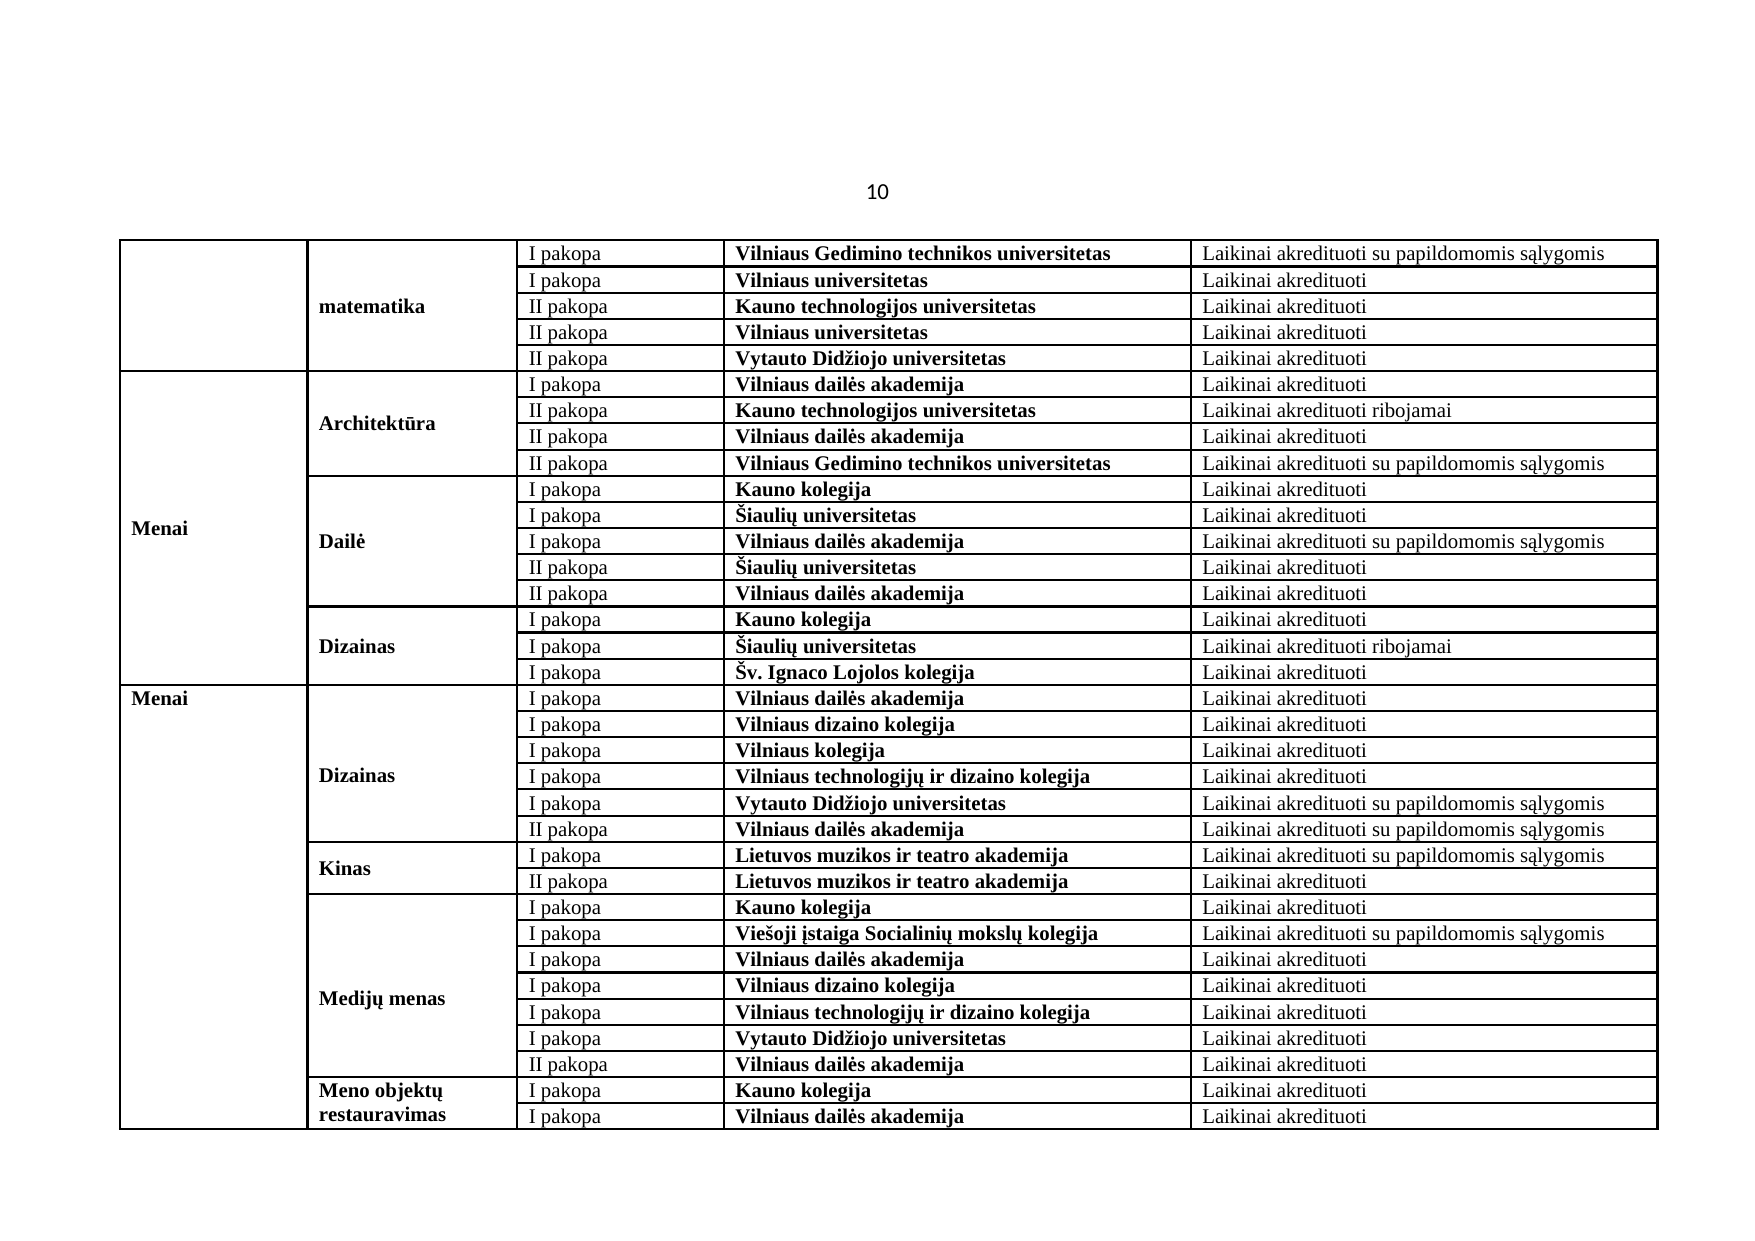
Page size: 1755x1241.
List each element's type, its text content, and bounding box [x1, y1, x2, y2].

table_cell Laikinai akredituoti [1192, 346, 1656, 370]
table_cell I pakopa [518, 372, 723, 396]
table_cell Šiaulių universitetas [725, 634, 1190, 658]
table_cell Vytauto Didžiojo universitetas [725, 790, 1190, 814]
table_cell Vytauto Didžiojo universitetas [725, 1026, 1190, 1050]
table_cell Lietuvos muzikos ir teatro akademija [725, 869, 1190, 893]
table_cell Laikinai akredituoti [1192, 268, 1656, 292]
table_cell I pakopa [518, 608, 723, 631]
table_cell I pakopa [518, 529, 723, 553]
table_cell Laikinai akredituoti [1192, 372, 1656, 396]
table_cell Laikinai akredituoti su papildomomis sąlygomis [1192, 817, 1656, 841]
table_cell I pakopa [518, 843, 723, 867]
table_cell II pakopa [518, 1052, 723, 1076]
table_cell I pakopa [518, 1000, 723, 1024]
table_cell Laikinai akredituoti [1192, 712, 1656, 736]
table_cell Laikinai akredituoti [1192, 320, 1656, 344]
table_cell I pakopa [518, 241, 723, 265]
table_cell I pakopa [518, 764, 723, 788]
table_cell Laikinai akredituoti [1192, 1078, 1656, 1102]
table_cell Vilniaus dailės akademija [725, 372, 1190, 396]
table_cell Kinas [309, 843, 516, 893]
table_cell Vilniaus dizaino kolegija [725, 974, 1190, 997]
table_cell Laikinai akredituoti [1192, 947, 1656, 971]
table_cell I pakopa [518, 1026, 723, 1050]
table_cell Šiaulių universitetas [725, 503, 1190, 527]
table_cell I pakopa [518, 477, 723, 501]
table_cell I pakopa [518, 738, 723, 762]
table_cell Vilniaus dailės akademija [725, 817, 1190, 841]
table_cell II pakopa [518, 555, 723, 579]
table_cell Laikinai akredituoti ribojamai [1192, 634, 1656, 658]
table_cell Meno objektų restauravimas [309, 1078, 516, 1128]
table_cell Laikinai akredituoti su papildomomis sąlygomis [1192, 529, 1656, 553]
table_cell Laikinai akredituoti [1192, 555, 1656, 579]
table_cell Laikinai akredituoti su papildomomis sąlygomis [1192, 843, 1656, 867]
table_cell II pakopa [518, 869, 723, 893]
table_cell II pakopa [518, 294, 723, 318]
table_cell I pakopa [518, 712, 723, 736]
table_cell II pakopa [518, 451, 723, 474]
table_cell Laikinai akredituoti [1192, 581, 1656, 605]
table_cell Menai [121, 686, 306, 1128]
table_cell I pakopa [518, 974, 723, 997]
table_cell Dizainas [309, 608, 516, 684]
table_cell Laikinai akredituoti [1192, 686, 1656, 710]
table_cell Kauno kolegija [725, 1078, 1190, 1102]
table_cell Architektūra [309, 372, 516, 474]
table_cell Kauno technologijos universitetas [725, 398, 1190, 422]
table_cell Laikinai akredituoti [1192, 424, 1656, 448]
table_cell Vilniaus dailės akademija [725, 1104, 1190, 1128]
table_cell Vilniaus dailės akademija [725, 1052, 1190, 1076]
table_cell Laikinai akredituoti [1192, 294, 1656, 318]
table_cell Laikinai akredituoti [1192, 503, 1656, 527]
table_cell Vilniaus dizaino kolegija [725, 712, 1190, 736]
table_cell Vytauto Didžiojo universitetas [725, 346, 1190, 370]
table_cell II pakopa [518, 398, 723, 422]
table_cell I pakopa [518, 268, 723, 292]
table_cell II pakopa [518, 320, 723, 344]
table_cell Laikinai akredituoti [1192, 738, 1656, 762]
table_cell I pakopa [518, 1104, 723, 1128]
table_cell Laikinai akredituoti [1192, 660, 1656, 684]
table_cell I pakopa [518, 686, 723, 710]
table_cell Šv. Ignaco Lojolos kolegija [725, 660, 1190, 684]
table_cell Laikinai akredituoti [1192, 477, 1656, 501]
table_cell Vilniaus dailės akademija [725, 686, 1190, 710]
table_cell II pakopa [518, 817, 723, 841]
table_cell Šiaulių universitetas [725, 555, 1190, 579]
table_cell Laikinai akredituoti [1192, 869, 1656, 893]
table_cell II pakopa [518, 346, 723, 370]
table_cell Vilniaus universitetas [725, 268, 1190, 292]
table_cell Vilniaus dailės akademija [725, 529, 1190, 553]
table_cell Laikinai akredituoti ribojamai [1192, 398, 1656, 422]
table_cell Laikinai akredituoti [1192, 1104, 1656, 1128]
table_cell Laikinai akredituoti [1192, 1000, 1656, 1024]
table_cell Vilniaus dailės akademija [725, 581, 1190, 605]
table_cell Laikinai akredituoti [1192, 764, 1656, 788]
table_cell Vilniaus kolegija [725, 738, 1190, 762]
table_cell Laikinai akredituoti su papildomomis sąlygomis [1192, 790, 1656, 814]
table_cell Laikinai akredituoti [1192, 1052, 1656, 1076]
table_cell Medijų menas [309, 895, 516, 1076]
table_cell matematika [309, 241, 516, 370]
table_cell Laikinai akredituoti [1192, 1026, 1656, 1050]
table_cell Laikinai akredituoti su papildomomis sąlygomis [1192, 241, 1656, 265]
table_cell Vilniaus universitetas [725, 320, 1190, 344]
table_cell Dizainas [309, 686, 516, 841]
table_cell I pakopa [518, 947, 723, 971]
table_cell I pakopa [518, 660, 723, 684]
table_cell Kauno kolegija [725, 608, 1190, 631]
table_cell II pakopa [518, 424, 723, 448]
table_cell II pakopa [518, 581, 723, 605]
table_cell Viešoji įstaiga Socialinių mokslų kolegija [725, 921, 1190, 945]
table_cell Dailė [309, 477, 516, 605]
table_cell Vilniaus dailės akademija [725, 424, 1190, 448]
table_cell Kauno technologijos universitetas [725, 294, 1190, 318]
table_cell I pakopa [518, 895, 723, 919]
table_cell I pakopa [518, 790, 723, 814]
table_cell Vilniaus Gedimino technikos universitetas [725, 241, 1190, 265]
table_cell Vilniaus dailės akademija [725, 947, 1190, 971]
table_cell Laikinai akredituoti su papildomomis sąlygomis [1192, 921, 1656, 945]
table_cell Kauno kolegija [725, 477, 1190, 501]
table_cell Vilniaus technologijų ir dizaino kolegija [725, 1000, 1190, 1024]
table_cell Menai [121, 372, 306, 684]
table_cell [121, 241, 306, 370]
table_cell I pakopa [518, 503, 723, 527]
table_cell Vilniaus technologijų ir dizaino kolegija [725, 764, 1190, 788]
table_cell Laikinai akredituoti [1192, 974, 1656, 997]
table_cell I pakopa [518, 921, 723, 945]
table_cell Vilniaus Gedimino technikos universitetas [725, 451, 1190, 474]
table_cell Kauno kolegija [725, 895, 1190, 919]
table_cell Lietuvos muzikos ir teatro akademija [725, 843, 1190, 867]
table_cell I pakopa [518, 1078, 723, 1102]
table_cell Laikinai akredituoti [1192, 608, 1656, 631]
table_cell Laikinai akredituoti [1192, 895, 1656, 919]
table_cell Laikinai akredituoti su papildomomis sąlygomis [1192, 451, 1656, 474]
table_cell I pakopa [518, 634, 723, 658]
